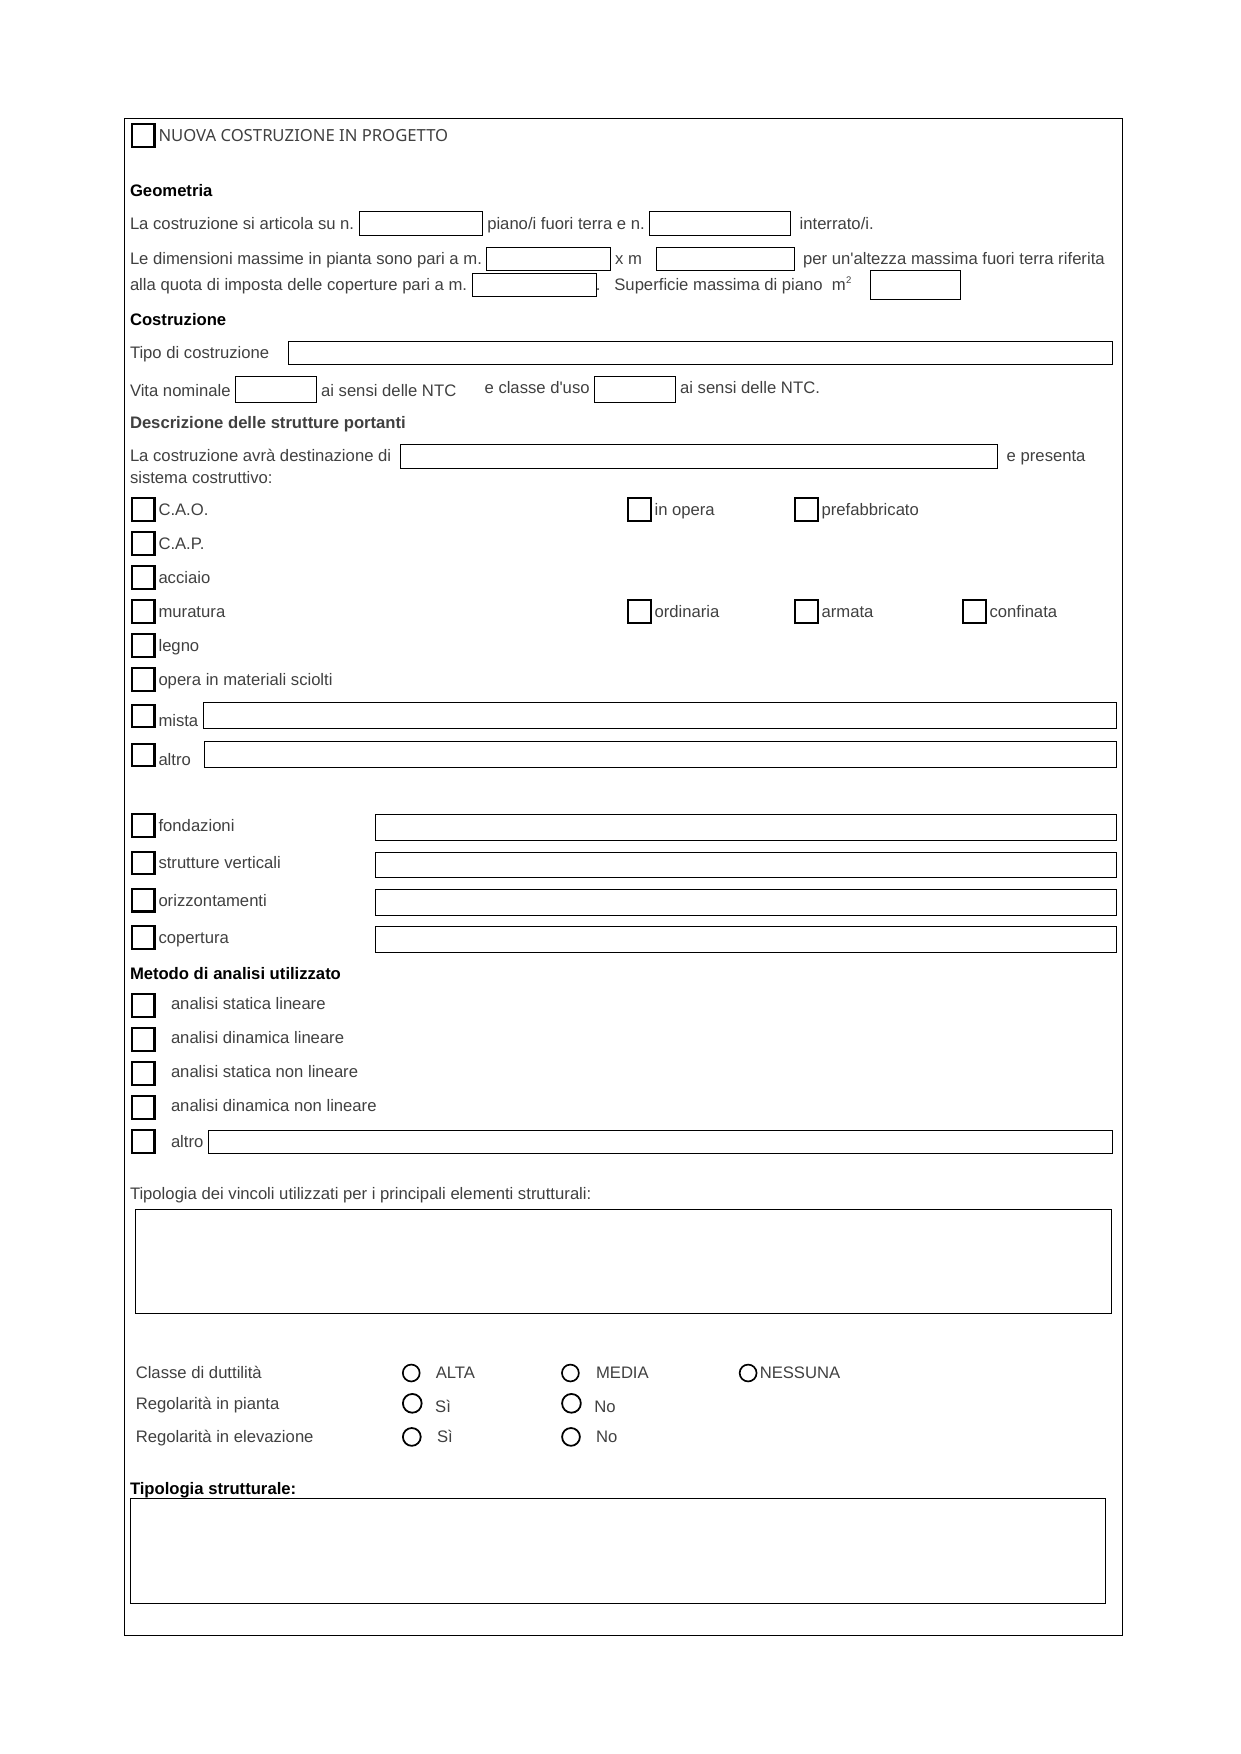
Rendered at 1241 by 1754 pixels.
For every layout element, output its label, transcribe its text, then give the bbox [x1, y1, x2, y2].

table_cell acciaio [125, 561, 620, 594]
table_cell in opera [620, 493, 787, 527]
table_cell copertura [125, 921, 369, 958]
table_cell [955, 561, 1122, 594]
table_cell Geometria [125, 175, 1122, 206]
table_cell Vita nominale ai sensi delle NTC [125, 370, 478, 408]
table_cell [125, 1056, 165, 1090]
table_cell [955, 629, 1122, 662]
table_cell [955, 527, 1122, 561]
table_cell Costruzione [125, 305, 1122, 335]
table_cell altro [125, 735, 1122, 774]
table_header Classe di duttilità [130, 1358, 395, 1388]
table_cell Metodo di analisi utilizzato [125, 958, 1122, 988]
table_cell Le dimensioni massime in pianta sono pari a m. x m per un'altezza massima fuori terra riferita alla quota di imposta delle coperture pari a m. . Superficie massima di piano m2 [125, 241, 1122, 304]
table_header NESSUNA [732, 1358, 986, 1388]
table_header NUOVA COSTRUZIONE IN PROGETTO [125, 119, 1122, 175]
table_cell opera in materiali sciolti [125, 663, 620, 696]
table_cell armata [787, 595, 955, 628]
table_cell [125, 1090, 165, 1124]
table_cell [620, 663, 787, 696]
table_cell analisi statica non lineare [165, 1056, 1122, 1090]
table_cell orizzontamenti [125, 883, 369, 921]
table_cell C.A.O. [125, 493, 620, 527]
table_cell [125, 775, 1122, 809]
table_cell strutture verticali [125, 846, 369, 883]
table_cell [369, 921, 1122, 958]
table_cell Regolarità in pianta [130, 1388, 395, 1422]
table_cell fondazioni [125, 809, 369, 846]
table_cell mista [125, 696, 1122, 735]
table_cell C.A.P. [125, 527, 620, 561]
table_cell Regolarità in elevazione [130, 1422, 395, 1452]
table_cell La costruzione si articola su n. piano/i fuori terra e n. interrato/i. [125, 206, 1122, 241]
table_cell [787, 527, 955, 561]
table_cell [125, 989, 165, 1022]
table_cell [787, 629, 955, 662]
table_cell [620, 527, 787, 561]
table_cell Sì [395, 1422, 554, 1452]
table_cell Descrizione delle strutture portanti [125, 408, 1122, 438]
table_cell La costruzione avrà destinazione di e presenta sistema costruttivo: [125, 438, 1122, 493]
table_cell No [555, 1388, 732, 1422]
table_cell [620, 561, 787, 594]
table_cell analisi dinamica non lineare [165, 1090, 1122, 1124]
table_cell analisi statica lineare [165, 989, 1122, 1022]
table_cell Tipologia strutturale: [125, 1325, 1122, 1635]
table_cell Tipo di costruzione [125, 335, 1122, 370]
table_cell [369, 846, 1122, 883]
table_cell legno [125, 629, 620, 662]
table_cell [125, 1023, 165, 1056]
table_cell confinata [955, 595, 1122, 628]
table_cell [125, 1124, 165, 1159]
table_cell Tipologia dei vincoli utilizzati per i principali elementi strutturali: [125, 1159, 1122, 1325]
table_cell altro [165, 1124, 1122, 1159]
table_header ALTA [395, 1358, 554, 1388]
table_cell [620, 629, 787, 662]
table_cell [955, 663, 1122, 696]
table_cell Sì [395, 1388, 554, 1422]
table_cell [732, 1388, 986, 1452]
table_cell [369, 883, 1122, 921]
table_cell [787, 561, 955, 594]
table_cell prefabbricato [787, 493, 955, 527]
table_cell analisi dinamica lineare [165, 1023, 1122, 1056]
table_cell muratura [125, 595, 620, 628]
table_cell No [555, 1422, 732, 1452]
table_cell ordinaria [620, 595, 787, 628]
table_cell [787, 663, 955, 696]
table_header MEDIA [555, 1358, 732, 1388]
table_cell e classe d'uso ai sensi delle NTC. [479, 370, 1122, 408]
table_header [130, 1203, 1116, 1319]
table_cell [369, 809, 1122, 846]
table_cell [955, 493, 1122, 527]
